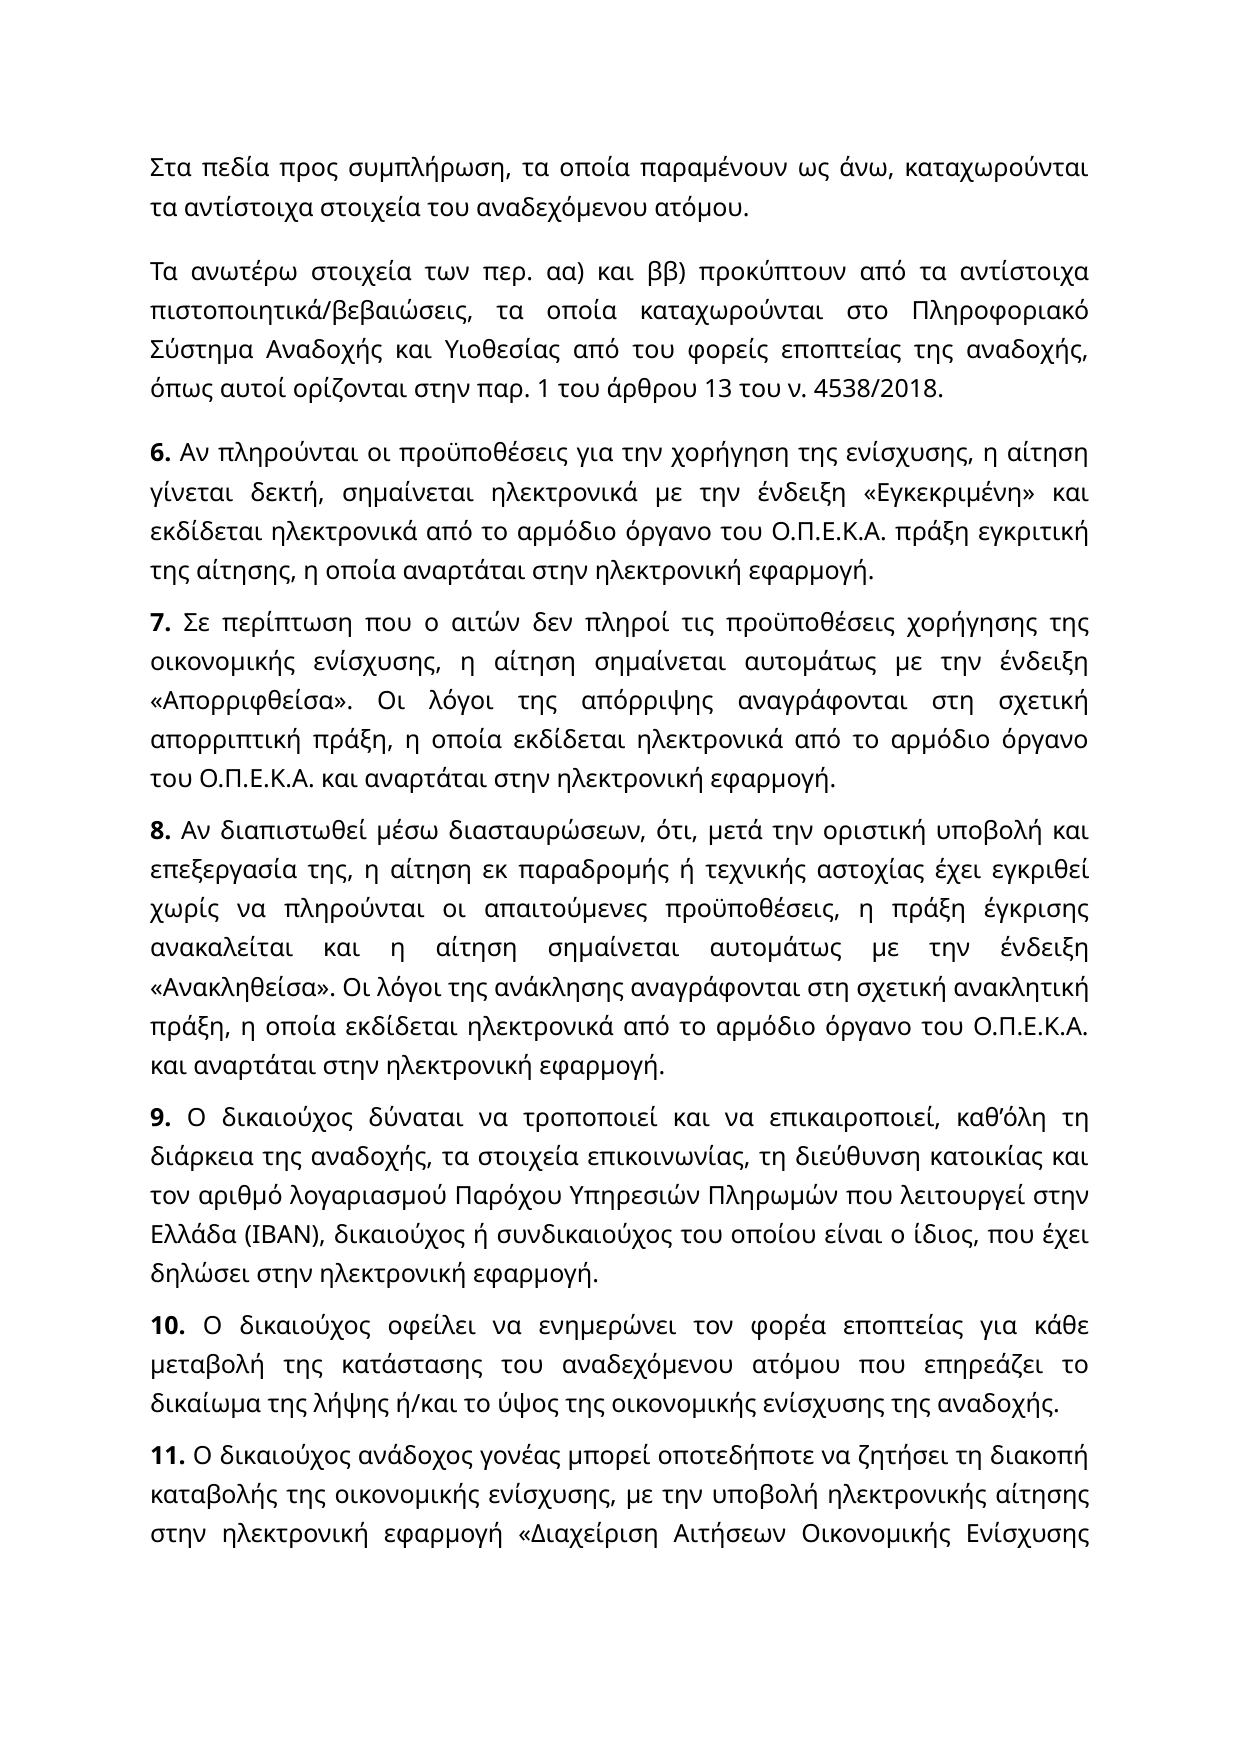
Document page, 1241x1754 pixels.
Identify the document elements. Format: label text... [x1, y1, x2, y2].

text 10. Ο δικαιούχος οφείλει να ενημερώνει τον φορέα εποπτείας για κάθε μεταβολή της κατάστασης του αναδεχόμενου ατόμου που επηρεάζει το δικαίωμα της λήψης ή/και το ύψος της οικονομικής ενίσχυσης της αναδοχής. [150, 1307, 1090, 1420]
text 11. Ο δικαιούχος ανάδοχος γονέας μπορεί οποτεδήποτε να ζητήσει τη διακοπή καταβολής της οικονομικής ενίσχυσης, με την υποβολή ηλεκτρονικής αίτησης στην ηλεκτρονική εφαρμογή «Διαχείριση Αιτήσεων Οικονομικής Ενίσχυσης [150, 1437, 1090, 1550]
text Τα ανωτέρω στοιχεία των περ. αα) και ββ) προκύπτουν από τα αντίστοιχα πιστοποιητικά/βεβαιώσεις, τα οποία καταχωρούνται στο Πληροφοριακό Σύστημα Αναδοχής και Υιοθεσίας από του φορείς εποπτείας της αναδοχής, όπως αυτοί ορίζονται στην παρ. 1 του άρθρου 13 του ν. 4538/2018. [150, 253, 1090, 405]
text 9. Ο δικαιούχος δύναται να τροποποιεί και να επικαιροποιεί, καθ’όλη τη διάρκεια της αναδοχής, τα στοιχεία επικοινωνίας, τη διεύθυνση κατοικίας και τον αριθμό λογαριασμού Παρόχου Υπηρεσιών Πληρωμών που λειτουργεί στην Ελλάδα (ΙΒΑΝ), δικαιούχος ή συνδικαιούχος του οποίου είναι ο ίδιος, που έχει δηλώσει στην ηλεκτρονική εφαρμογή. [150, 1099, 1090, 1290]
text Στα πεδία προς συμπλήρωση, τα οποία παραμένουν ως άνω, καταχωρούνται τα αντίστοιχα στοιχεία του αναδεχόμενου ατόμου. [150, 150, 1090, 223]
text 8. Αν διαπιστωθεί μέσω διασταυρώσεων, ότι, μετά την οριστική υποβολή και επεξεργασία της, η αίτηση εκ παραδρομής ή τεχνικής αστοχίας έχει εγκριθεί χωρίς να πληρούνται οι απαιτούμενες προϋποθέσεις, η πράξη έγκρισης ανακαλείται και η αίτηση σημαίνεται αυτομάτως με την ένδειξη «Ανακληθείσα». Οι λόγοι της ανάκλησης αναγράφονται στη σχετική ανακλητική πράξη, η οποία εκδίδεται ηλεκτρονικά από το αρμόδιο όργανο του Ο.Π.Ε.Κ.Α. και αναρτάται στην ηλεκτρονική εφαρμογή. [150, 812, 1090, 1082]
text 6. Αν πληρούνται οι προϋποθέσεις για την χορήγηση της ενίσχυσης, η αίτηση γίνεται δεκτή, σημαίνεται ηλεκτρονικά με την ένδειξη «Εγκεκριμένη» και εκδίδεται ηλεκτρονικά από το αρμόδιο όργανο του Ο.Π.Ε.Κ.Α. πράξη εγκριτική της αίτησης, η οποία αναρτάται στην ηλεκτρονική εφαρμογή. [150, 435, 1090, 587]
text 7. Σε περίπτωση που ο αιτών δεν πληροί τις προϋποθέσεις χορήγησης της οικονομικής ενίσχυσης, η αίτηση σημαίνεται αυτομάτως με την ένδειξη «Απορριφθείσα». Οι λόγοι της απόρριψης αναγράφονται στη σχετική απορριπτική πράξη, η οποία εκδίδεται ηλεκτρονικά από το αρμόδιο όργανο του Ο.Π.Ε.Κ.Α. και αναρτάται στην ηλεκτρονική εφαρμογή. [150, 604, 1090, 795]
